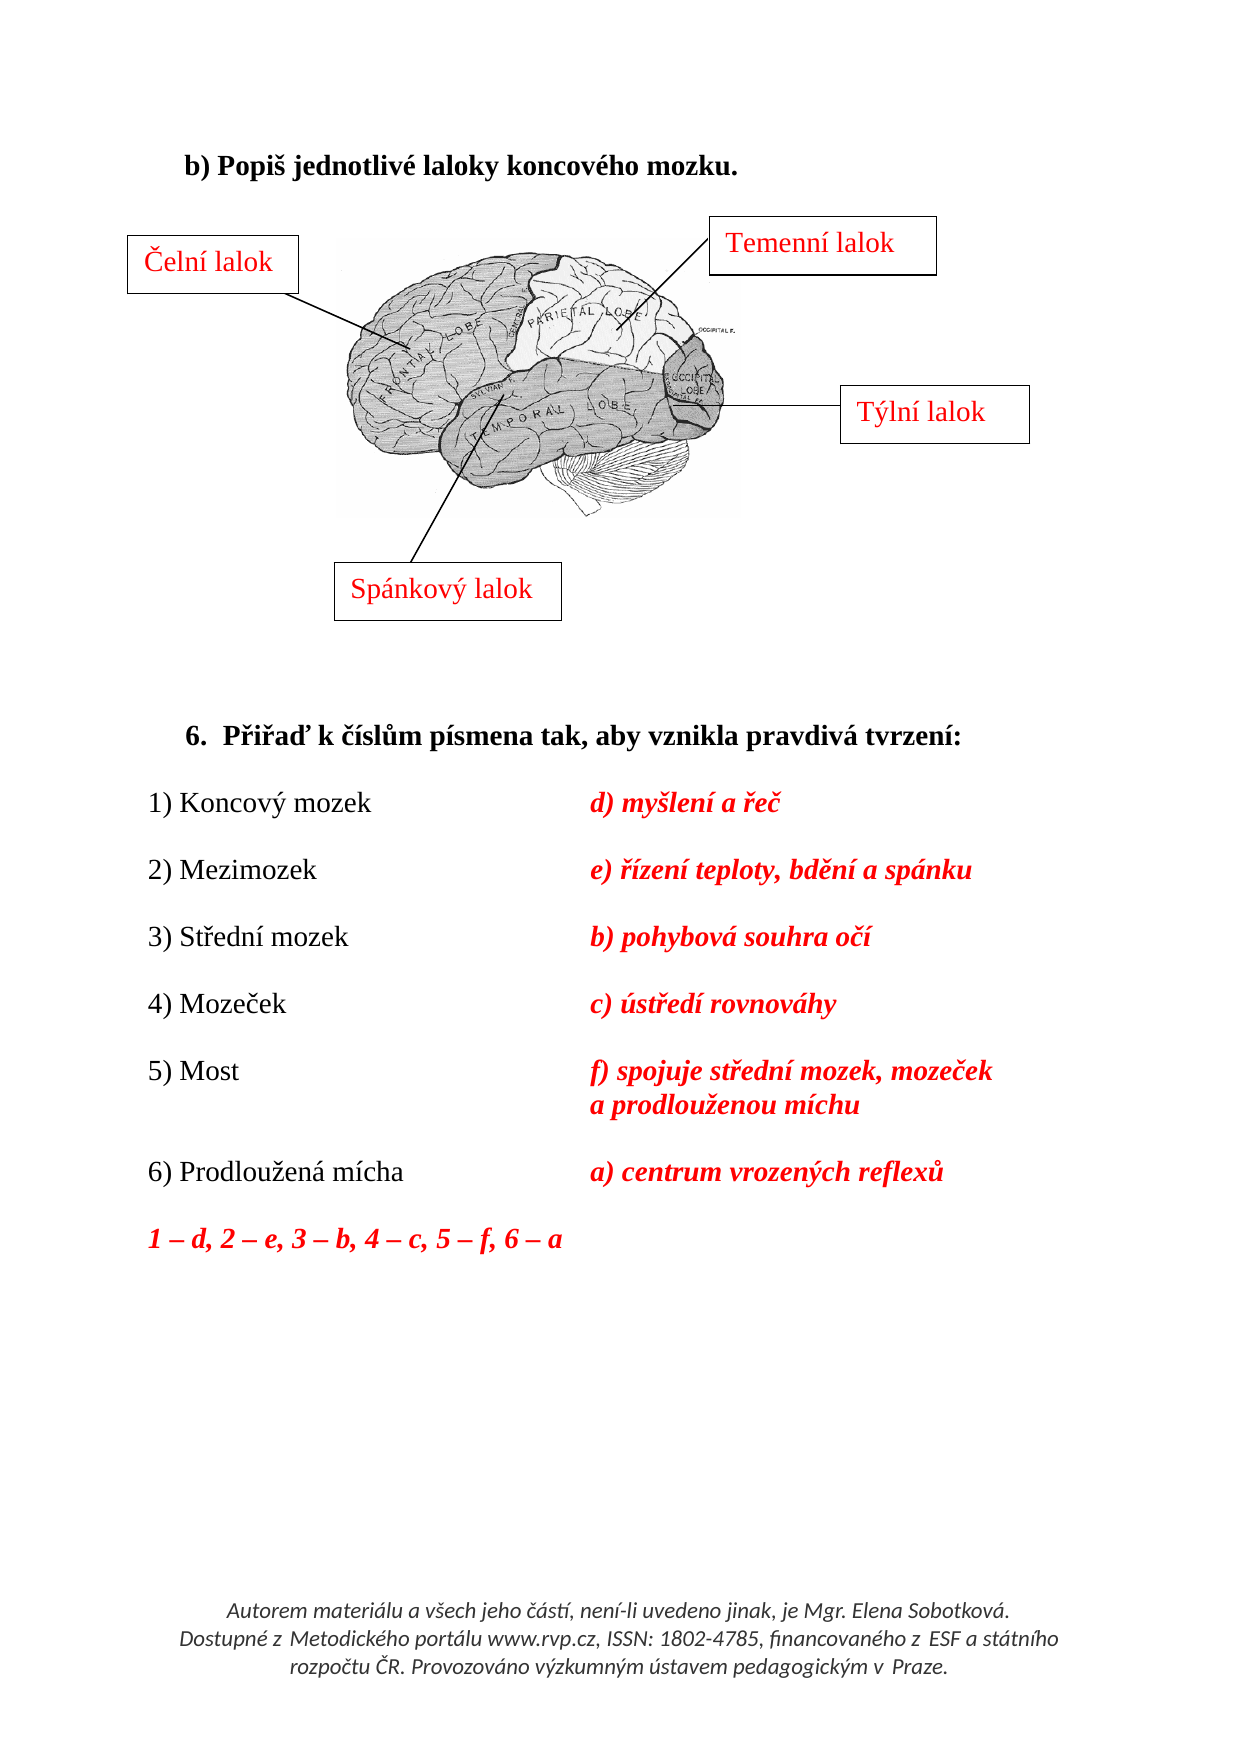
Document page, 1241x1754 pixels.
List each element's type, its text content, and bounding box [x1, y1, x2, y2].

text Spánkový lalok [350, 571, 545, 604]
text 6. Přiřaď k číslům písmena tak, aby vznikla pravdivá tvrzení: [185, 718, 1093, 751]
text 1) Koncový mozek d) myšlení a řeč [148, 785, 1093, 818]
text 3) Střední mozek b) pohybová souhra očí [148, 919, 1093, 953]
text 4) Mozeček c) ústředí rovnováhy [148, 986, 1093, 1020]
text Temenní lalok [725, 225, 920, 259]
text 5) Most f) spojuje střední mozek, mozeček a prodlouženou míchu [148, 1053, 1093, 1120]
text b) Popiš jednotlivé laloky koncového mozku. [148, 148, 1093, 181]
text 6) Prodloužená mícha a) centrum vrozených reflexů [148, 1154, 1093, 1187]
text Čelní lalok [144, 244, 283, 278]
text Týlní lalok [856, 394, 1014, 428]
text 1 – d, 2 – e, 3 – b, 4 – c, 5 – f, 6 – a [148, 1221, 1093, 1254]
text 2) Mezimozek e) řízení teploty, bdění a spánku [148, 852, 1093, 886]
picture [336, 238, 741, 518]
